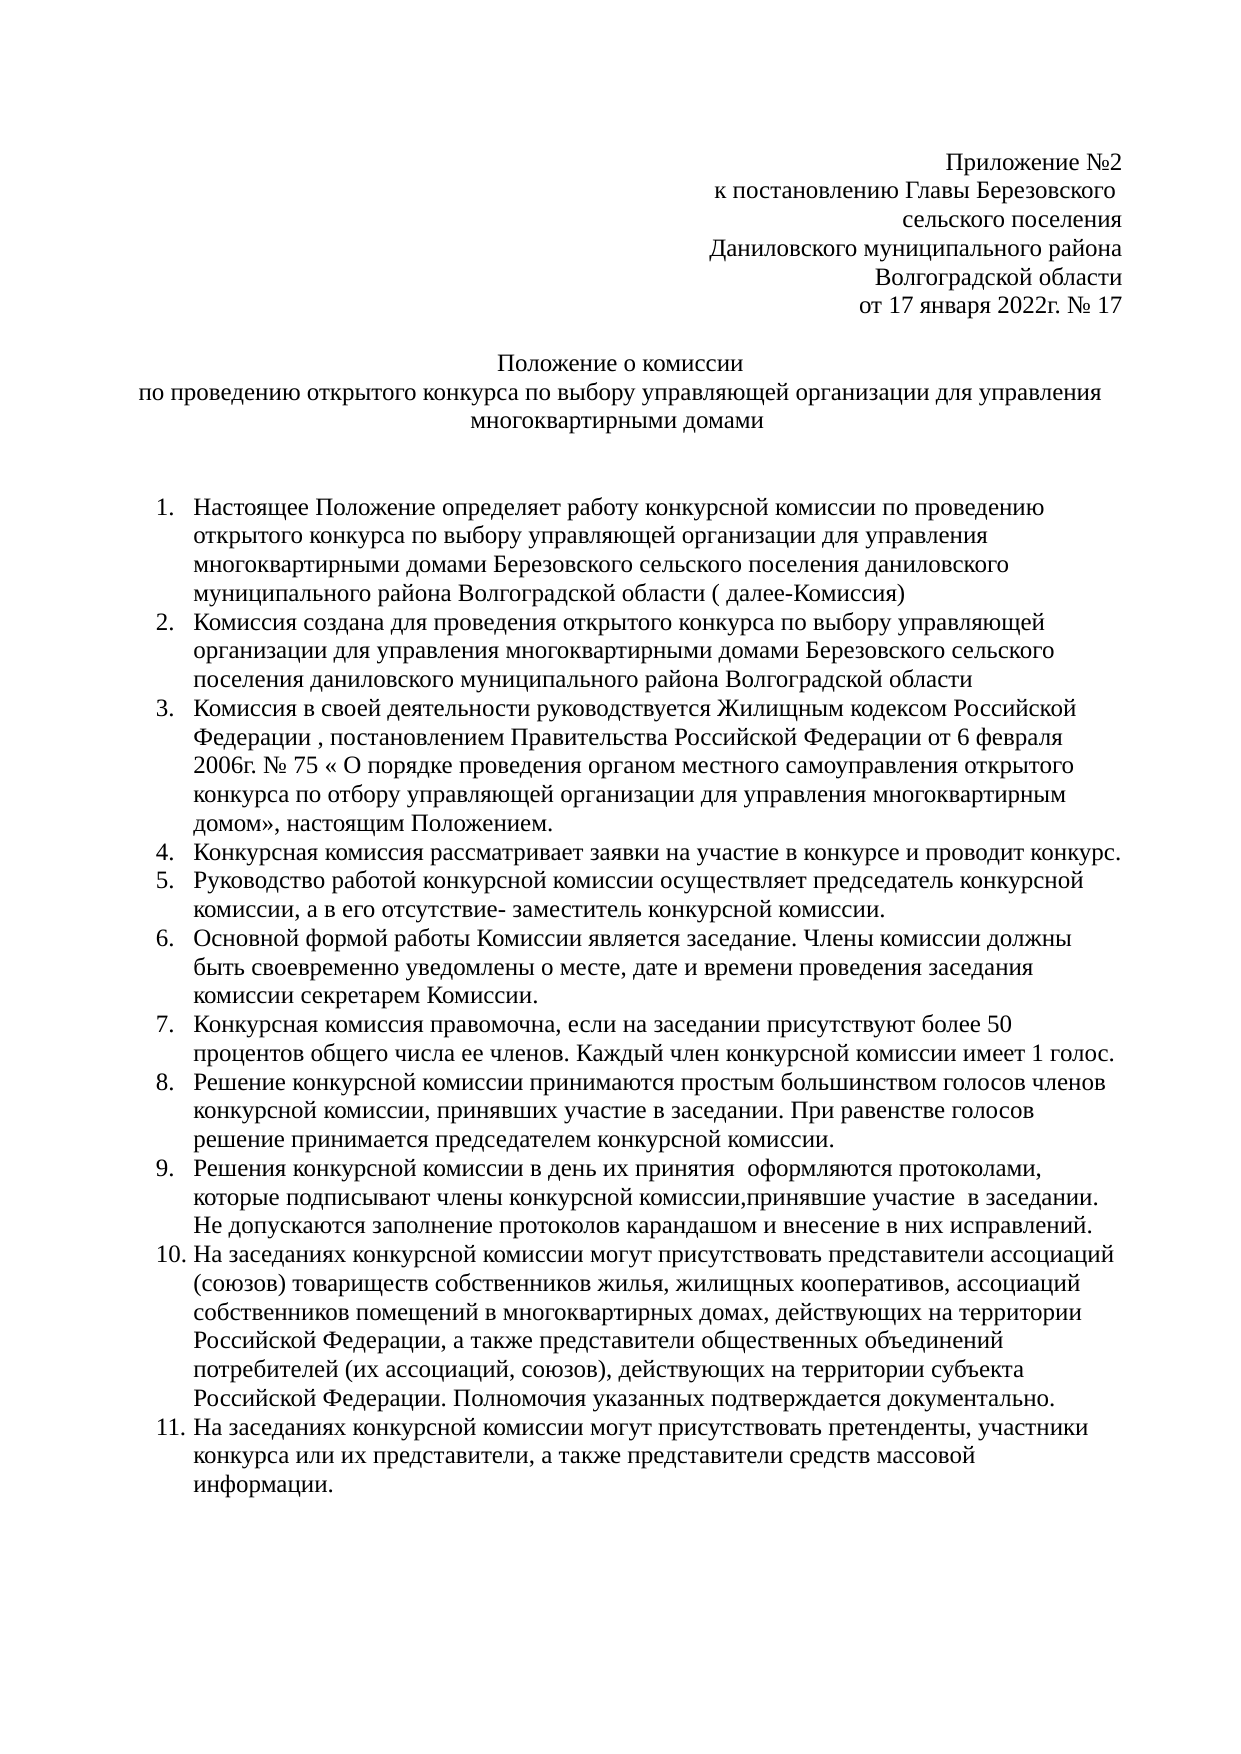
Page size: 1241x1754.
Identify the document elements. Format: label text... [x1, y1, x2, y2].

list Руководство работой конкурсной комиссии осуществляет председатель конкурсной комиссии, а в его отсутствие- заместитель конкурсной комиссии. [156, 866, 1122, 923]
text от 17 января 2022г. № 17 [118, 291, 1122, 319]
list Комиссия создана для проведения открытого конкурса по выбору управляющей организации для управления многоквартирными домами Березовского сельского поселения даниловского муниципального района Волгоградской области [156, 607, 1122, 693]
list Настоящее Положение определяет работу конкурсной комиссии по проведению открытого конкурса по выбору управляющей организации для управления многоквартирными домами Березовского сельского поселения даниловского муниципального района Волгоградской области ( далее-Комиссия) [156, 492, 1122, 607]
list Решение конкурсной комиссии принимаются простым большинством голосов членов конкурсной комиссии, принявших участие в заседании. При равенстве голосов решение принимается председателем конкурсной комиссии. [156, 1067, 1122, 1153]
text Приложение №2 [118, 147, 1122, 176]
text сельского поселения [118, 204, 1122, 233]
text Даниловского муниципального района [118, 233, 1122, 262]
list Конкурсная комиссия рассматривает заявки на участие в конкурсе и проводит конкурс. [156, 837, 1122, 866]
list Основной формой работы Комиссии является заседание. Члены комиссии должны быть своевременно уведомлены о месте, дате и времени проведения заседания комиссии секретарем Комиссии. [156, 923, 1122, 1009]
list На заседаниях конкурсной комиссии могут присутствовать представители ассоциаций (союзов) товариществ собственников жилья, жилищных кооперативов, ассоциаций собственников помещений в многоквартирных домах, действующих на территории Российской Федерации, а также представители общественных объединений потребителей (их ассоциаций, союзов), действующих на территории субъекта Российской Федерации. Полномочия указанных подтверждается документально. [156, 1239, 1122, 1412]
list На заседаниях конкурсной комиссии могут присутствовать претенденты, участники конкурса или их представители, а также представители средств массовой информации. [156, 1412, 1122, 1498]
list Конкурсная комиссия правомочна, если на заседании присутствуют более 50 процентов общего числа ее членов. Каждый член конкурсной комиссии имеет 1 голос. [156, 1009, 1122, 1067]
list Решения конкурсной комиссии в день их принятия оформляются протоколами, которые подписывают члены конкурсной комиссии,принявшие участие в заседании. Не допускаются заполнение протоколов карандашом и внесение в них исправлений. [156, 1153, 1122, 1239]
text по проведению открытого конкурса по выбору управляющей организации для управления многоквартирными домами [118, 377, 1122, 434]
text к постановлению Главы Березовского [118, 176, 1122, 204]
list Комиссия в своей деятельности руководствуется Жилищным кодексом Российской Федерации , постановлением Правительства Российской Федерации от 6 февраля 2006г. № 75 « О порядке проведения органом местного самоуправления открытого конкурса по отбору управляющей организации для управления многоквартирным домом», настоящим Положением. [156, 693, 1122, 837]
text Волгоградской области [118, 262, 1122, 291]
text Положение о комиссии [118, 348, 1122, 377]
